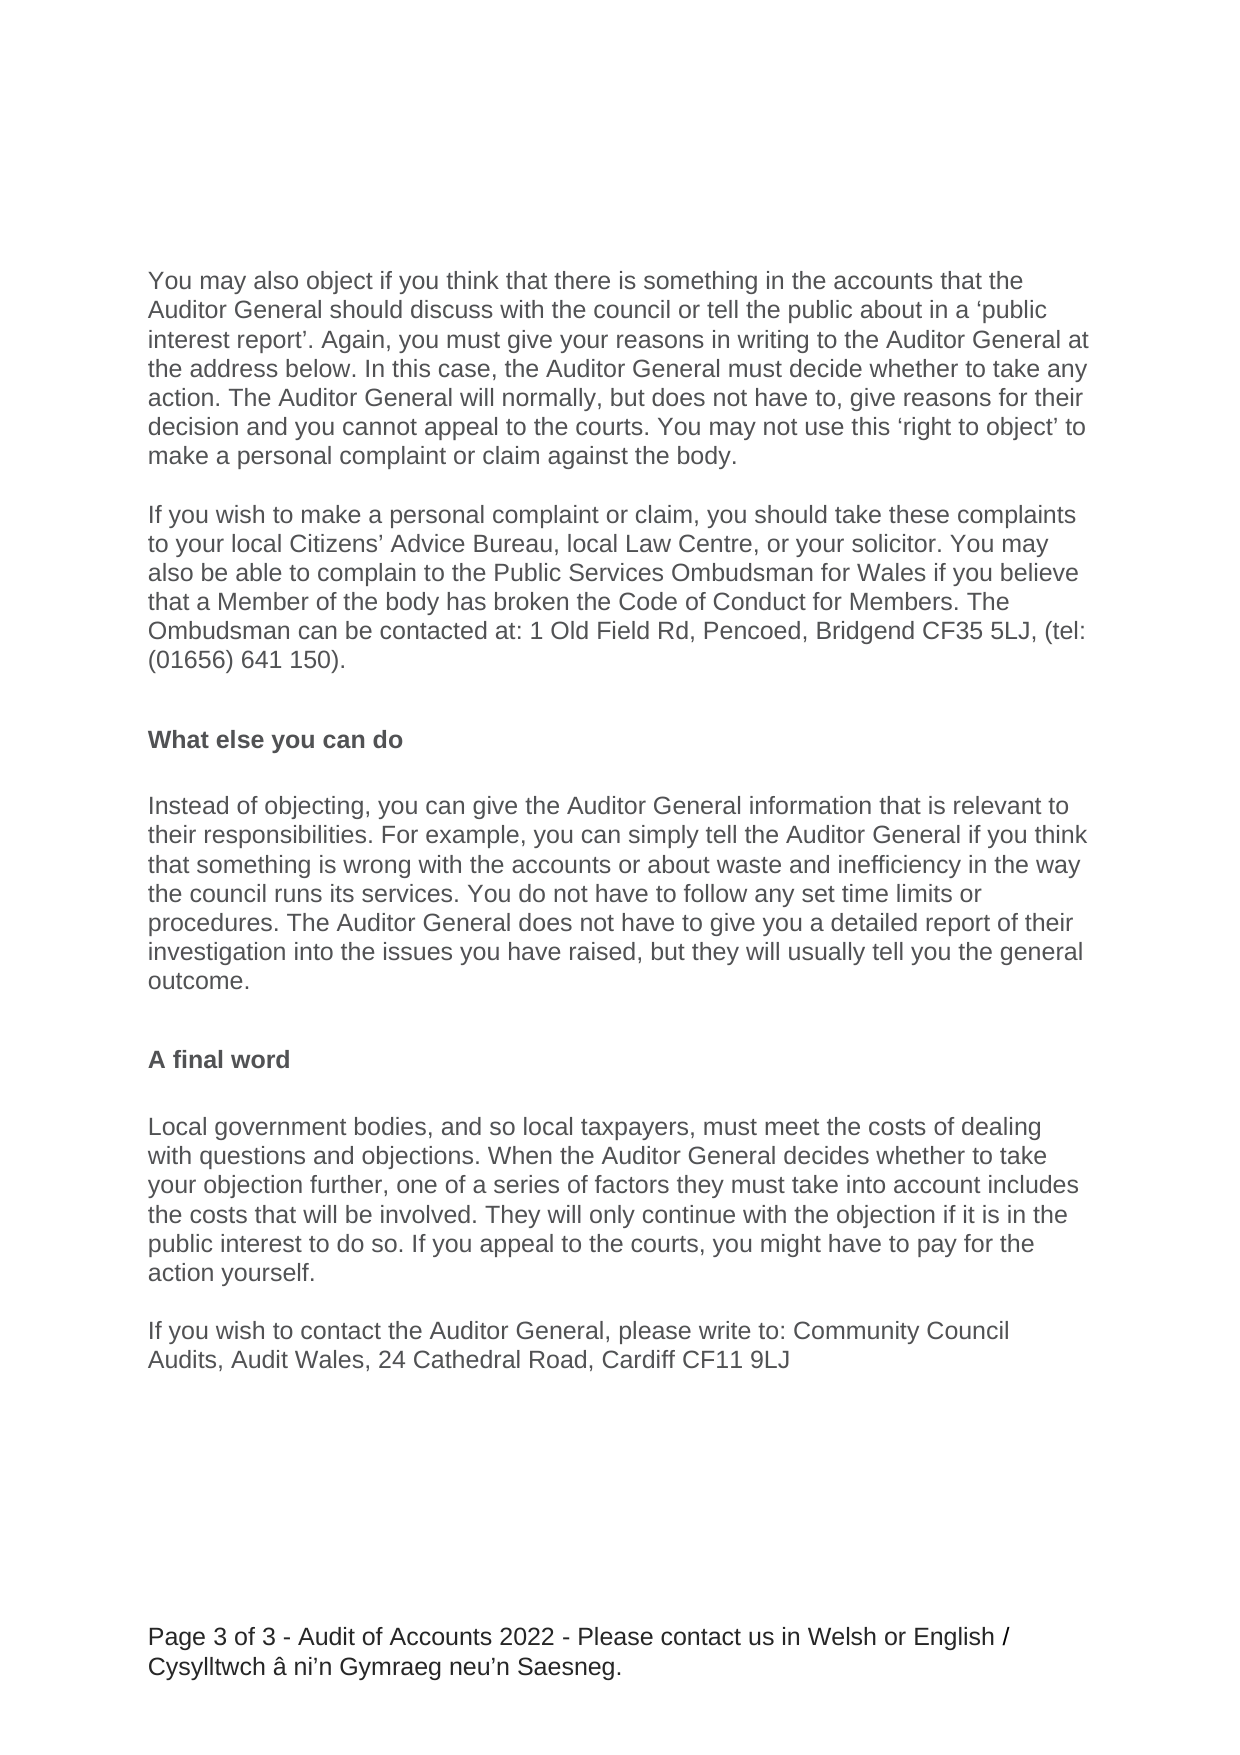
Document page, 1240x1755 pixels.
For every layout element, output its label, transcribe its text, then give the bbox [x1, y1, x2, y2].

text Instead of objecting, you can give the Auditor General information that is relevant to their responsibilities. For example, you can simply tell the Auditor General if you think that something is wrong with the accounts or about waste and inefficiency in the way the council runs its services. You do not have to follow any set time limits or procedures. The Auditor General does not have to give you a detailed report of their investigation into the issues you have raised, but they will usually tell you the general outcome. [148, 791, 1092, 995]
text If you wish to contact the Auditor General, please write to: Community Council Audits, Audit Wales, 24 Cathedral Road, Cardiff CF11 9LJ [148, 1316, 1092, 1374]
subtitle What else you can do [148, 716, 1092, 753]
text You may also object if you think that there is something in the accounts that the Auditor General should discuss with the council or tell the public about in a ‘public interest report’. Again, you must give your reasons in writing to the Auditor General at the address below. In this case, the Auditor General must decide whether to take any action. The Auditor General will normally, but does not have to, give reasons for their decision and you cannot appeal to the courts. You may not use this ‘right to object’ to make a personal complaint or claim against the body. [148, 266, 1092, 470]
text If you wish to make a personal complaint or claim, you should take these complaints to your local Citizens’ Advice Bureau, local Law Centre, or your solicitor. You may also be able to complain to the Public Services Ombudsman for Wales if you believe that a Member of the body has broken the Code of Conduct for Members. The Ombudsman can be contacted at: 1 Old Field Rd, Pencoed, Bridgend CF35 5LJ, (tel: (01656) 641 150). [148, 499, 1092, 674]
text Local government bodies, and so local taxpayers, must meet the costs of dealing with questions and objections. When the Auditor General decides whether to take your objection further, one of a series of factors they must take into account includes the costs that will be involved. They will only continue with the objection if it is in the public interest to do so. If you appeal to the courts, you might have to pay for the action yourself. [148, 1112, 1092, 1287]
subtitle A final word [148, 1037, 1092, 1074]
